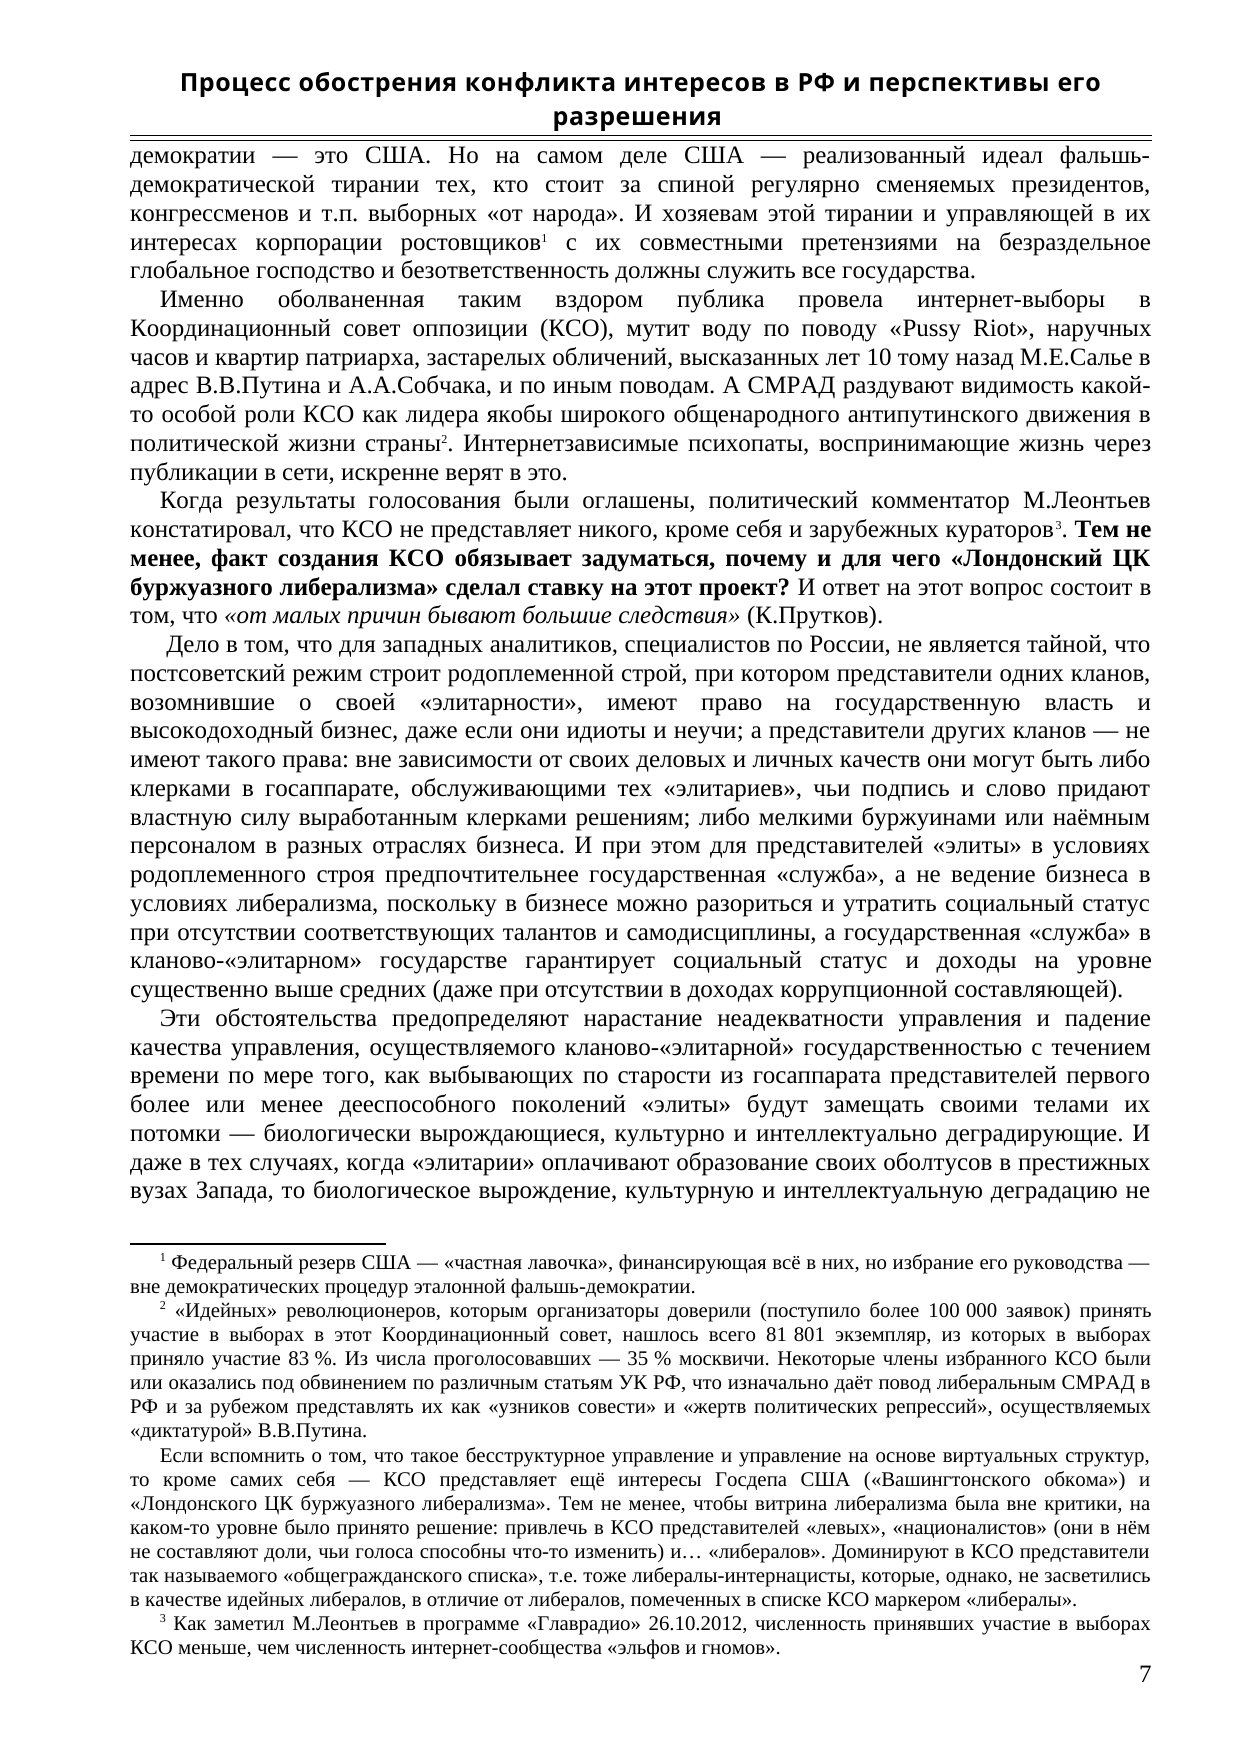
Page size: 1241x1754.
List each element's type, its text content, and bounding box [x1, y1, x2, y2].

text Федеральный резерв США — «частная лавочка», финансирующая всё в них, но избрание его руководства — вне демократических процедур эталонной фальшь-демократии. [130, 1250, 1152, 1298]
text демократии — это США. Но на самом деле США — реализованный идеал фальшь-демократической тирании тех, кто стоит за спиной регулярно сменяемых президентов, конгрессменов и т.п. выборных «от народа». И хозяевам этой тирании и управляющей в их интересах корпорации ростовщиков с их совместными претензиями на безраздельное глобальное господство и безответственность должны служить все государства. [130, 141, 1152, 284]
text Именно оболваненная таким вздором публика провела интернет-выборы в Координационный совет оппозиции (КСО), мутит воду по поводу «Pussy Riot», наручных часов и квартир патриарха, застарелых обличений, высказанных лет 10 тому назад М.Е.Салье в адрес В.В.Путина и А.А.Собчака, и по иным поводам. А СМРАД раздувают видимость какой-то особой роли КСО как лидера якобы широкого общенародного антипутинского движения в политической жизни страны. Интернетзависимые психопаты, воспринимающие жизнь через публикации в сети, искренне верят в это. [130, 284, 1152, 486]
text Если вспомнить о том, что такое бесструктурное управление и управление на основе виртуальных структур, то кроме самих себя — КСО представляет ещё интересы Госдепа США («Вашингтонского обкома») и «Лондонского ЦК буржуазного либерализма». Тем не менее, чтобы витрина либерализма была вне критики, на каком-то уровне было принято решение: привлечь в КСО представителей «левых», «националистов» (они в нём не составляют доли, чьи голоса способны что-то изменить) и… «либералов». Доминируют в КСО представители так называемого «общегражданского списка», т.е. тоже либералы-интернацисты, которые, однако, не засветились в качестве идейных либералов, в отличие от либералов, помеченных в списке КСО маркером «либералы». [130, 1442, 1152, 1611]
text Когда результаты голосования были оглашены, политический комментатор М.Леонтьев констатировал, что КСО не представляет никого, кроме себя и зарубежных кураторов. Тем не менее, факт создания КСО обязывает задуматься, почему и для чего «Лондонский ЦК буржуазного либерализма» сделал ставку на этот проект? И ответ на этот вопрос состоит в том, что «от малых причин бывают большие следствия» (К.Прутков). [130, 486, 1152, 629]
text «Идейных» революционеров, которым организаторы доверили (поступило более 100 000 заявок) принять участие в выборах в этот Координационный совет, нашлось всего 81 801 экземпляр, из которых в выборах приняло участие 83 %. Из числа проголосовавших — 35 % москвичи. Некоторые члены избранного КСО были или оказались под обвинением по различным статьям УК РФ, что изначально даёт повод либеральным СМРАД в РФ и за рубежом представлять их как «узников совести» и «жертв политических репрессий», осуществляемых «диктатурой» В.В.Путина. [130, 1298, 1152, 1442]
text Дело в том, что для западных аналитиков, специалистов по России, не является тайной, что постсоветский режим строит родоплеменной строй, при котором представители одних кланов, возомнившие о своей «элитарности», имеют право на государственную власть и высокодоходный бизнес, даже если они идиоты и неучи; а представители других кланов — не имеют такого права: вне зависимости от своих деловых и личных качеств они могут быть либо клерками в госаппарате, обслуживающими тех «элитариев», чьи подпись и слово придают властную силу выработанным клерками решениям; либо мелкими буржуинами или наёмным персоналом в разных отраслях бизнеса. И при этом для представителей «элиты» в условиях родоплеменного строя предпочтительнее государственная «служба», а не ведение бизнеса в условиях либерализма, поскольку в бизнесе можно разориться и утратить социальный статус при отсутствии соответствующих талантов и самодисциплины, а государственная «служба» в кланово-«эли­тар­ном» государстве гарантирует социальный статус и доходы на уро­в­не существенно выше средних (даже при отсутствии в доходах коррупционной составляющей). [130, 629, 1152, 1003]
text Как заметил М.Леонтьев в программе «Главрадио» 26.10.2012, численность принявших участие в выборах КСО меньше, чем численность интернет-сообщества «эльфов и гномов». [130, 1611, 1152, 1659]
text Эти обстоятельства предопределяют нарастание неадекватности управления и падение качества управления, осуществляемого кланово-«элитарной» государственностью с течением времени по мере того, как выбывающих по старости из госаппарата представителей первого более или менее дееспособного поколений «элиты» будут замещать своими телами их потомки — биологически вырождающиеся, культурно и интеллектуально деградирующие. И даже в тех случаях, когда «элитарии» оплачивают образование своих оболтусов в престижных вузах Запада, то биологическое вырождение, культурную и интеллектуальную деградацию не [130, 1003, 1152, 1204]
